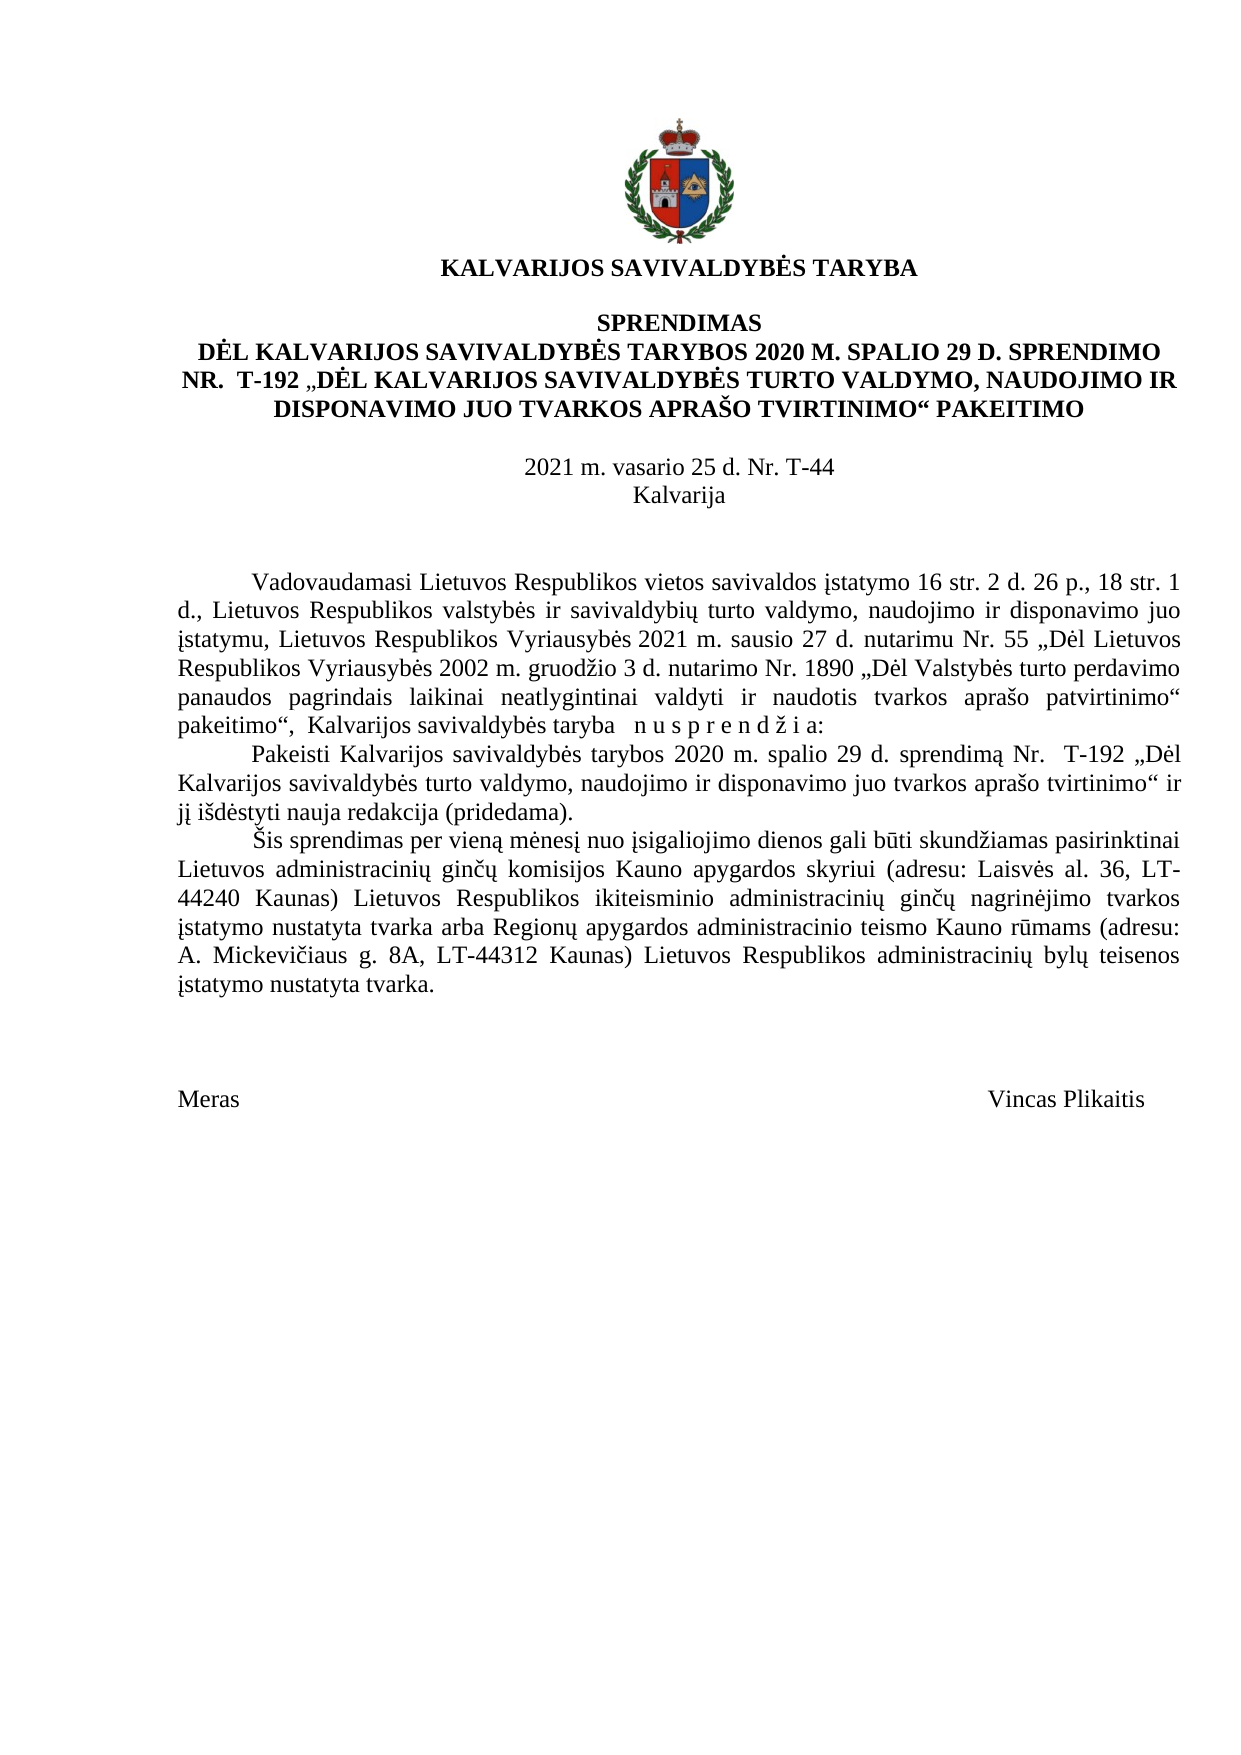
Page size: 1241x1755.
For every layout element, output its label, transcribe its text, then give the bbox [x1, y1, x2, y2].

text Vadovaudamasi Lietuvos Respublikos vietos savivaldos įstatymo 16 str. 2 d. 26 p., 18 str. 1 d., Lietuvos Respublikos valstybės ir savivaldybių turto valdymo, naudojimo ir disponavimo juo įstatymu, Lietuvos Respublikos Vyriausybės 2021 m. sausio 27 d. nutarimu Nr. 55 „Dėl Lietuvos Respublikos Vyriausybės 2002 m. gruodžio 3 d. nutarimo Nr. 1890 „Dėl Valstybės turto perdavimo panaudos pagrindais laikinai neatlygintinai valdyti ir naudotis tvarkos aprašo patvirtinimo“ pakeitimo“, Kalvarijos savivaldybės taryba n u s p r e n d ž i a: [177, 567, 1181, 739]
text DĖL KALVARIJOS SAVIVALDYBĖS TARYBOS 2020 M. SPALIO 29 D. SPRENDIMO NR. T-192 „DĖL KALVARIJOS SAVIVALDYBĖS TURTO VALDYMO, NAUDOJIMO IR DISPONAVIMO JUO TVARKOS APRAŠO TVIRTINIMO“ PAKEITIMO [177, 337, 1181, 423]
text Pakeisti Kalvarijos savivaldybės tarybos 2020 m. spalio 29 d. sprendimą Nr. T-192 „Dėl Kalvarijos savivaldybės turto valdymo, naudojimo ir disponavimo juo tvarkos aprašo tvirtinimo“ ir jį išdėstyti nauja redakcija (pridedama). [177, 739, 1181, 825]
text Šis sprendimas per vieną mėnesį nuo įsigaliojimo dienos gali būti skundžiamas pasirinktinai Lietuvos administracinių ginčų komisijos Kauno apygardos skyriui (adresu: Laisvės al. 36, LT-44240 Kaunas) Lietuvos Respublikos ikiteisminio administracinių ginčų nagrinėjimo tvarkos įstatymo nustatyta tvarka arba Regionų apygardos administracinio teismo Kauno rūmams (adresu: A. Mickevičiaus g. 8A, LT-44312 Kaunas) Lietuvos Respublikos administracinių bylų teisenos įstatymo nustatyta tvarka. [177, 825, 1181, 998]
text 2021 m. vasario 25 d. Nr. T-44 [177, 452, 1181, 480]
text Kalvarija [177, 480, 1181, 509]
text KALVARIJOS SAVIVALDYBĖS TARYBA [177, 253, 1181, 281]
text SPRENDIMAS [177, 308, 1181, 337]
text Meras Vincas Plikaitis [177, 1084, 1181, 1113]
